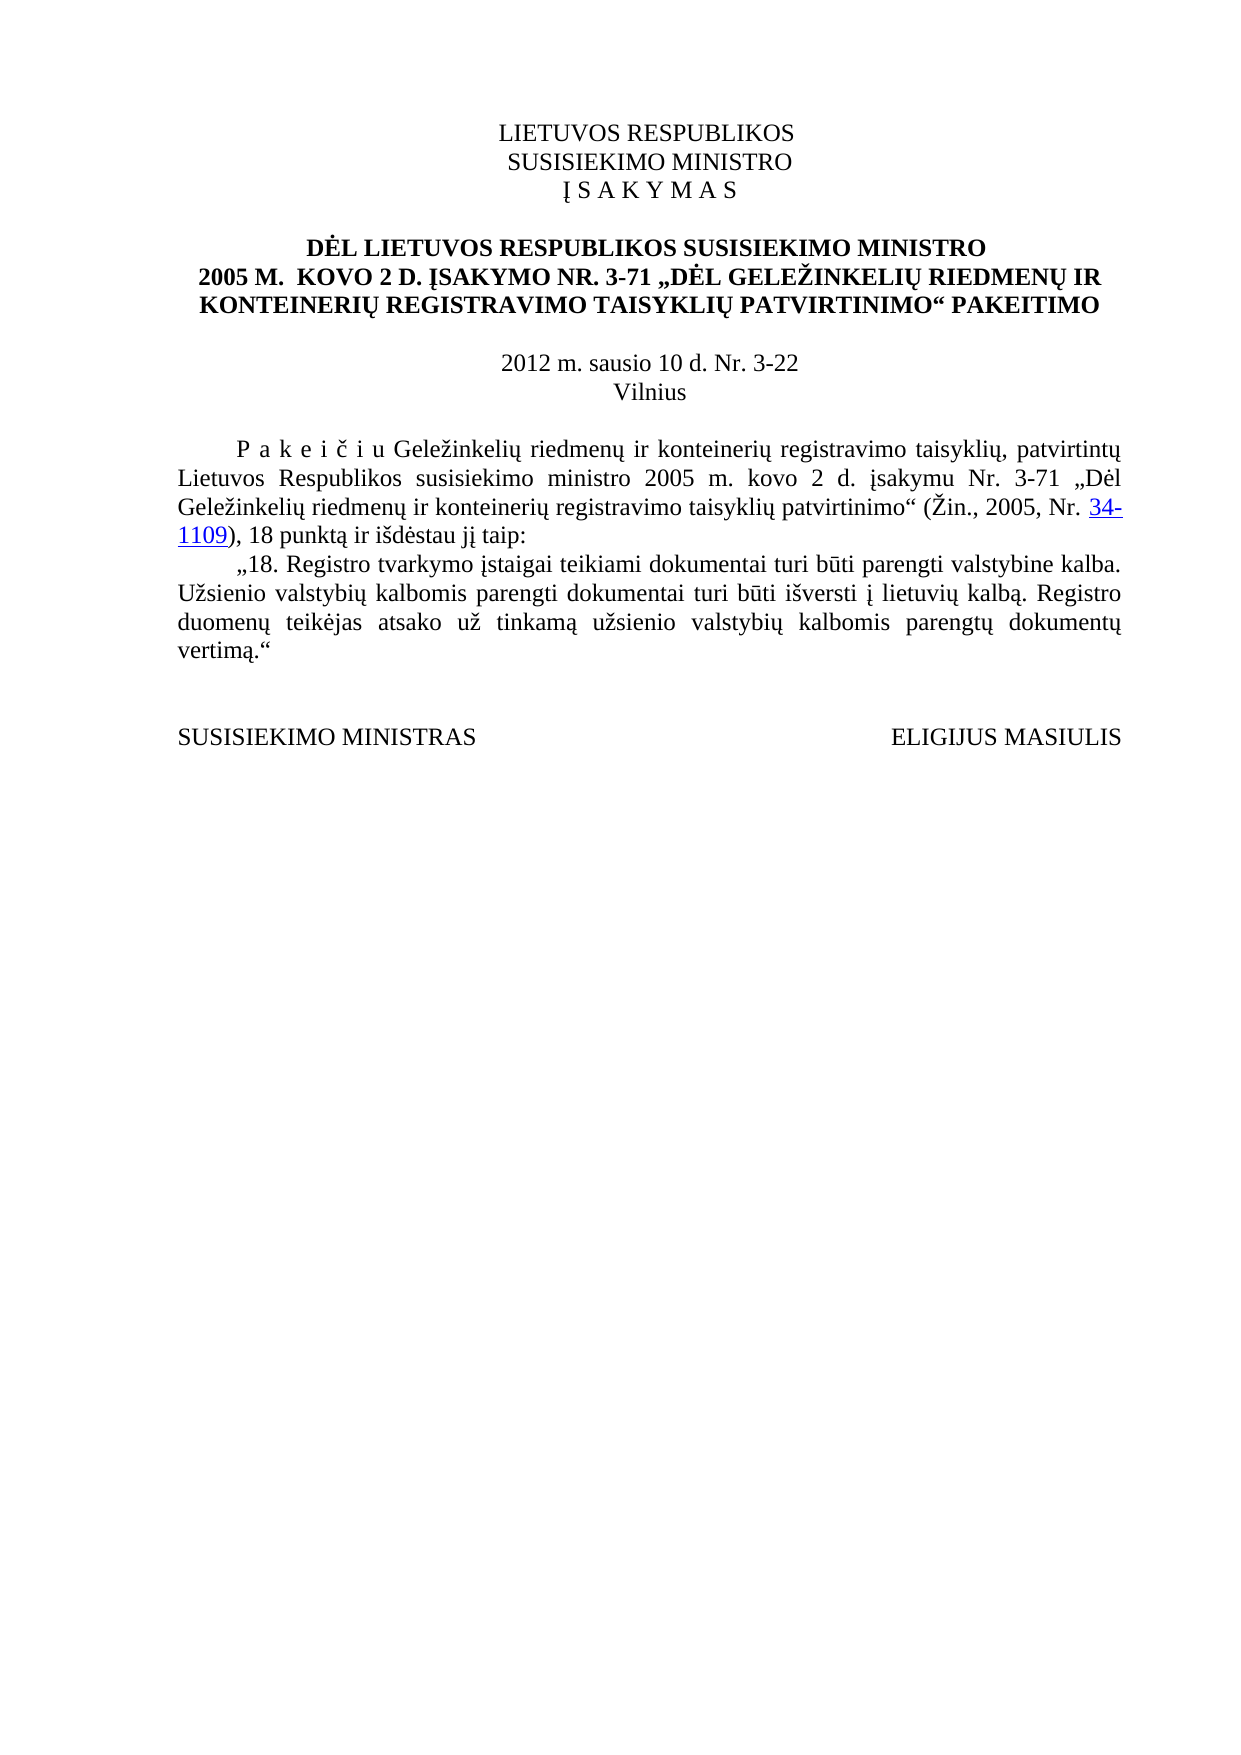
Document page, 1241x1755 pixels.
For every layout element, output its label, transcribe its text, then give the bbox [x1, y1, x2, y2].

text SUSISIEKIMO MINISTRO [177, 147, 1122, 176]
text 2012 m. sausio 10 d. Nr. 3-22 [177, 348, 1122, 377]
text Susisiekimo ministras Eligijus Masiulis [177, 722, 1122, 751]
text P a k e i č i u Geležinkelių riedmenų ir konteinerių registravimo taisyklių, patvirtintų Lietuvos Respublikos susisiekimo ministro 2005 m. kovo 2 d. įsakymu Nr. 3-71 „Dėl Geležinkelių riedmenų ir konteinerių registravimo taisyklių patvirtinimo“ (Žin., 2005, Nr. 34-1109), 18 punktą ir išdėstau jį taip: [177, 434, 1122, 549]
text LIETUVOS RESPUBLIKOS [177, 118, 1122, 147]
text Į S A K Y M A S [177, 176, 1122, 204]
text DĖL LIETUVOS RESPUBLIKOS SUSISIEKIMO MINISTRO 2005 m. KOVO 2 d. ĮSAKYMO Nr. 3-71 „DĖL GELEŽINKELIŲ RIEDMENŲ IR KONTEINERIŲ REGISTRAVIMO TAISYKLIŲ PATVIRTINIMO“ PAKEITIMO [177, 233, 1122, 319]
text Vilnius [177, 377, 1122, 406]
text „18. Registro tvarkymo įstaigai teikiami dokumentai turi būti parengti valstybine kalba. Užsienio valstybių kalbomis parengti dokumentai turi būti išversti į lietuvių kalbą. Registro duomenų teikėjas atsako už tinkamą užsienio valstybių kalbomis parengtų dokumentų vertimą.“ [177, 549, 1122, 664]
